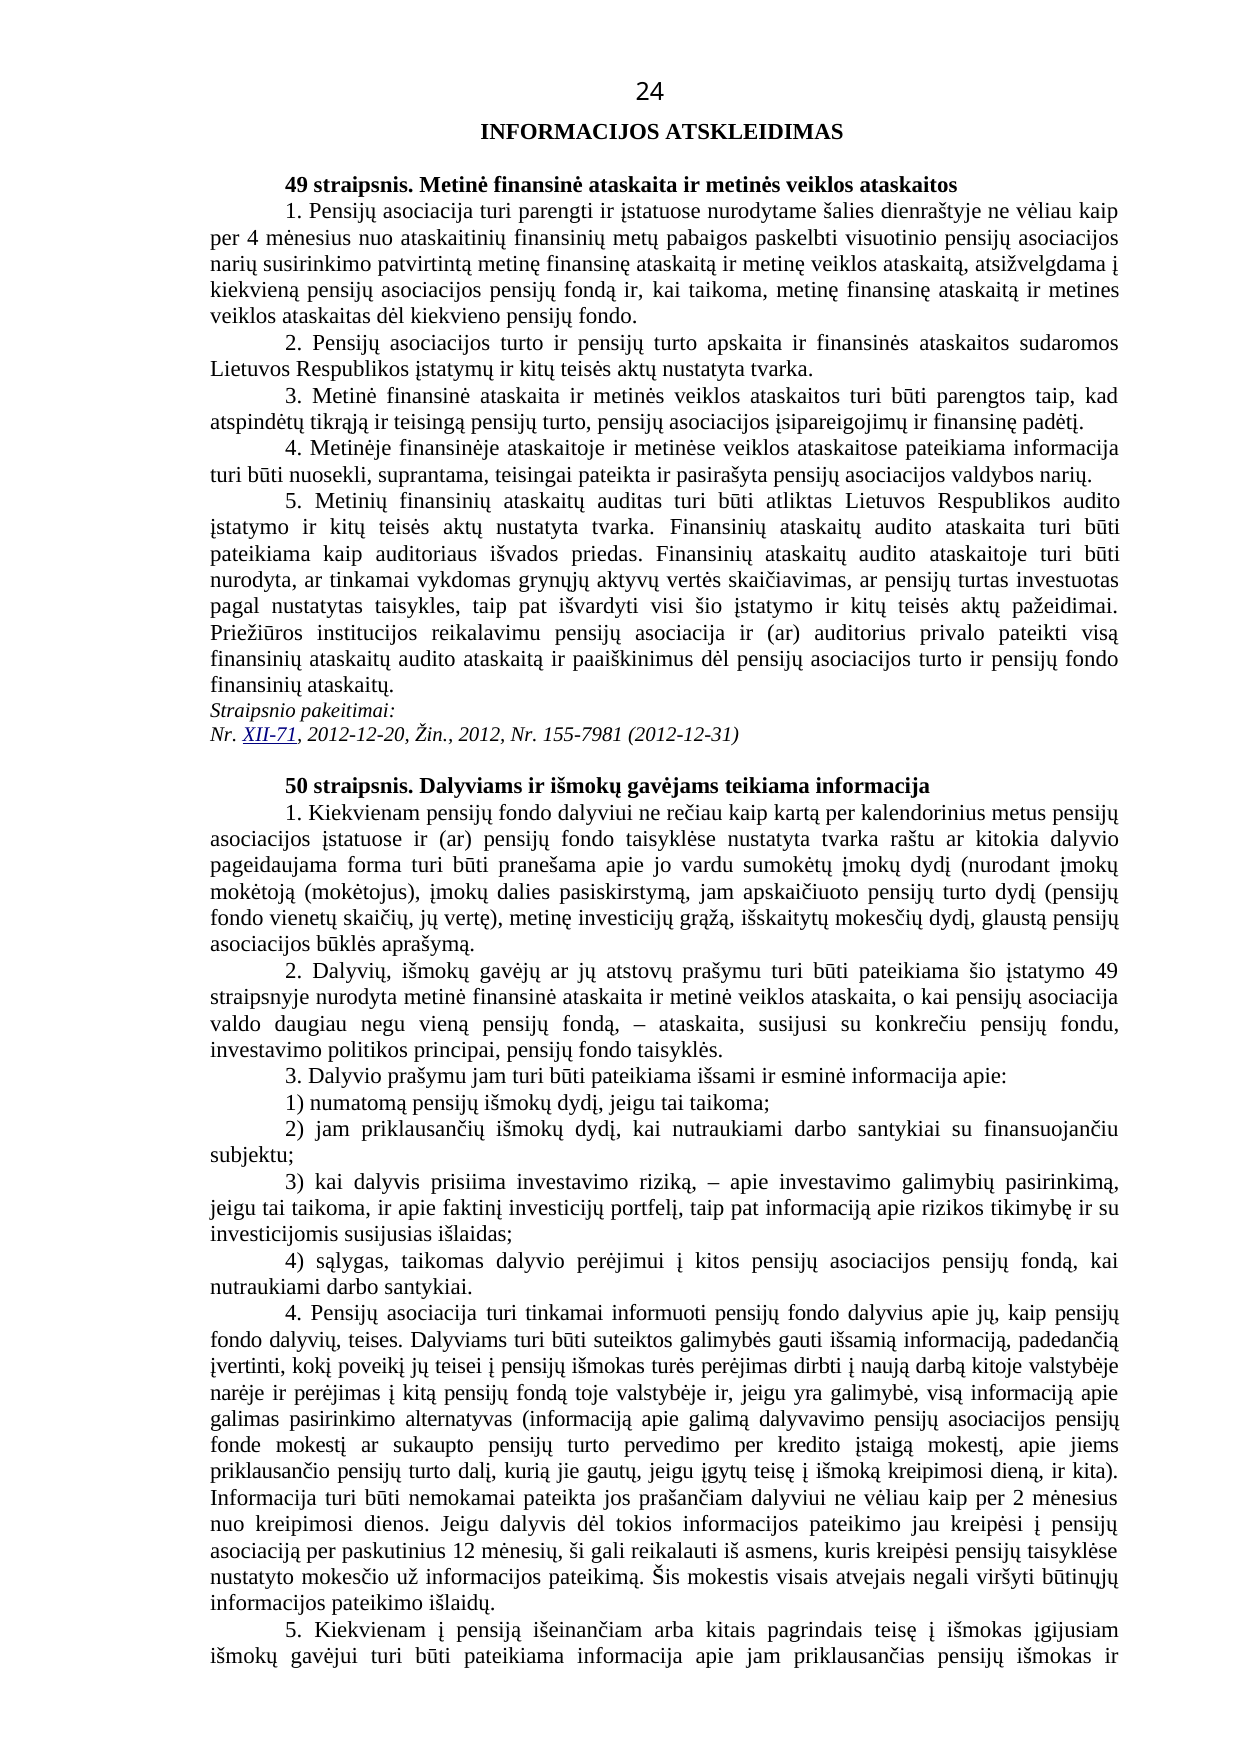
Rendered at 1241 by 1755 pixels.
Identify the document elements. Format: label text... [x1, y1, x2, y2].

text 1. Pensijų asociacija turi parengti ir įstatuose nurodytame šalies dienraštyje ne vėliau kaip per 4 mėnesius nuo ataskaitinių finansinių metų pabaigos paskelbti visuotinio pensijų asociacijos narių susirinkimo patvirtintą metinę finansinę ataskaitą ir metinę veiklos ataskaitą, atsižvelgdama į kiekvieną pensijų asociacijos pensijų fondą ir, kai taikoma, metinę finansinę ataskaitą ir metines veiklos ataskaitas dėl kiekvieno pensijų fondo. [210, 197, 1120, 329]
text 2. Dalyvių, išmokų gavėjų ar jų atstovų prašymu turi būti pateikiama šio įstatymo 49 straipsnyje nurodyta metinė finansinė ataskaita ir metinė veiklos ataskaita, o kai pensijų asociacija valdo daugiau negu vieną pensijų fondą, – ataskaita, susijusi su konkrečiu pensijų fondu, investavimo politikos principai, pensijų fondo taisyklės. [210, 957, 1120, 1062]
text 49 straipsnis. Metinė finansinė ataskaita ir metinės veiklos ataskaitos [210, 171, 1120, 197]
text 2. Pensijų asociacijos turto ir pensijų turto apskaita ir finansinės ataskaitos sudaromos Lietuvos Respublikos įstatymų ir kitų teisės aktų nustatyta tvarka. [210, 329, 1120, 382]
text 1) numatomą pensijų išmokų dydį, jeigu tai taikoma; [210, 1089, 1120, 1115]
text 5. Kiekvienam į pensiją išeinančiam arba kitais pagrindais teisę į išmokas įgijusiam išmokų gavėjui turi būti pateikiama informacija apie jam priklausančias pensijų išmokas ir [210, 1616, 1120, 1668]
text 3) kai dalyvis prisiima investavimo riziką, – apie investavimo galimybių pasirinkimą, jeigu tai taikoma, ir apie faktinį investicijų portfelį, taip pat informaciją apie rizikos tikimybę ir su investicijomis susijusias išlaidas; [210, 1168, 1120, 1247]
text 4. Metinėje finansinėje ataskaitoje ir metinėse veiklos ataskaitose pateikiama informacija turi būti nuosekli, suprantama, teisingai pateikta ir pasirašyta pensijų asociacijos valdybos narių. [210, 434, 1120, 487]
text INFORMACIJOS ATSKLEIDIMAS [210, 118, 1120, 144]
text 3. Dalyvio prašymu jam turi būti pateikiama išsami ir esminė informacija apie: [210, 1062, 1120, 1089]
text Straipsnio pakeitimai: [210, 698, 1120, 722]
text 5. Metinių finansinių ataskaitų auditas turi būti atliktas Lietuvos Respublikos audito įstatymo ir kitų teisės aktų nustatyta tvarka. Finansinių ataskaitų audito ataskaita turi būti pateikiama kaip auditoriaus išvados priedas. Finansinių ataskaitų audito ataskaitoje turi būti nurodyta, ar tinkamai vykdomas grynųjų aktyvų vertės skaičiavimas, ar pensijų turtas investuotas pagal nustatytas taisykles, taip pat išvardyti visi šio įstatymo ir kitų teisės aktų pažeidimai. Priežiūros institucijos reikalavimu pensijų asociacija ir (ar) auditorius privalo pateikti visą finansinių ataskaitų audito ataskaitą ir paaiškinimus dėl pensijų asociacijos turto ir pensijų fondo finansinių ataskaitų. [210, 487, 1120, 698]
text 3. Metinė finansinė ataskaita ir metinės veiklos ataskaitos turi būti parengtos taip, kad atspindėtų tikrąją ir teisingą pensijų turto, pensijų asociacijos įsipareigojimų ir finansinę padėtį. [210, 382, 1120, 434]
text 50 straipsnis. Dalyviams ir išmokų gavėjams teikiama informacija [210, 772, 1120, 799]
text Nr. XII-71, 2012-12-20, Žin., 2012, Nr. 155-7981 (2012-12-31) [210, 722, 1120, 746]
text 4. Pensijų asociacija turi tinkamai informuoti pensijų fondo dalyvius apie jų, kaip pensijų fondo dalyvių, teises. Dalyviams turi būti suteiktos galimybės gauti išsamią informaciją, padedančią įvertinti, kokį poveikį jų teisei į pensijų išmokas turės perėjimas dirbti į naują darbą kitoje valstybėje narėje ir perėjimas į kitą pensijų fondą toje valstybėje ir, jeigu yra galimybė, visą informaciją apie galimas pasirinkimo alternatyvas (informaciją apie galimą dalyvavimo pensijų asociacijos pensijų fonde mokestį ar sukaupto pensijų turto pervedimo per kredito įstaigą mokestį, apie jiems priklausančio pensijų turto dalį, kurią jie gautų, jeigu įgytų teisę į išmoką kreipimosi dieną, ir kita). Informacija turi būti nemokamai pateikta jos prašančiam dalyviui ne vėliau kaip per 2 mėnesius nuo kreipimosi dienos. Jeigu dalyvis dėl tokios informacijos pateikimo jau kreipėsi į pensijų asociaciją per paskutinius 12 mėnesių, ši gali reikalauti iš asmens, kuris kreipėsi pensijų taisyklėse nustatyto mokesčio už informacijos pateikimą. Šis mokestis visais atvejais negali viršyti būtinųjų informacijos pateikimo išlaidų. [210, 1299, 1120, 1616]
text 2) jam priklausančių išmokų dydį, kai nutraukiami darbo santykiai su finansuojančiu subjektu; [210, 1115, 1120, 1168]
text 1. Kiekvienam pensijų fondo dalyviui ne rečiau kaip kartą per kalendorinius metus pensijų asociacijos įstatuose ir (ar) pensijų fondo taisyklėse nustatyta tvarka raštu ar kitokia dalyvio pageidaujama forma turi būti pranešama apie jo vardu sumokėtų įmokų dydį (nurodant įmokų mokėtoją (mokėtojus), įmokų dalies pasiskirstymą, jam apskaičiuoto pensijų turto dydį (pensijų fondo vienetų skaičių, jų vertę), metinę investicijų grąžą, išskaitytų mokesčių dydį, glaustą pensijų asociacijos būklės aprašymą. [210, 799, 1120, 957]
text 4) sąlygas, taikomas dalyvio perėjimui į kitos pensijų asociacijos pensijų fondą, kai nutraukiami darbo santykiai. [210, 1247, 1120, 1299]
